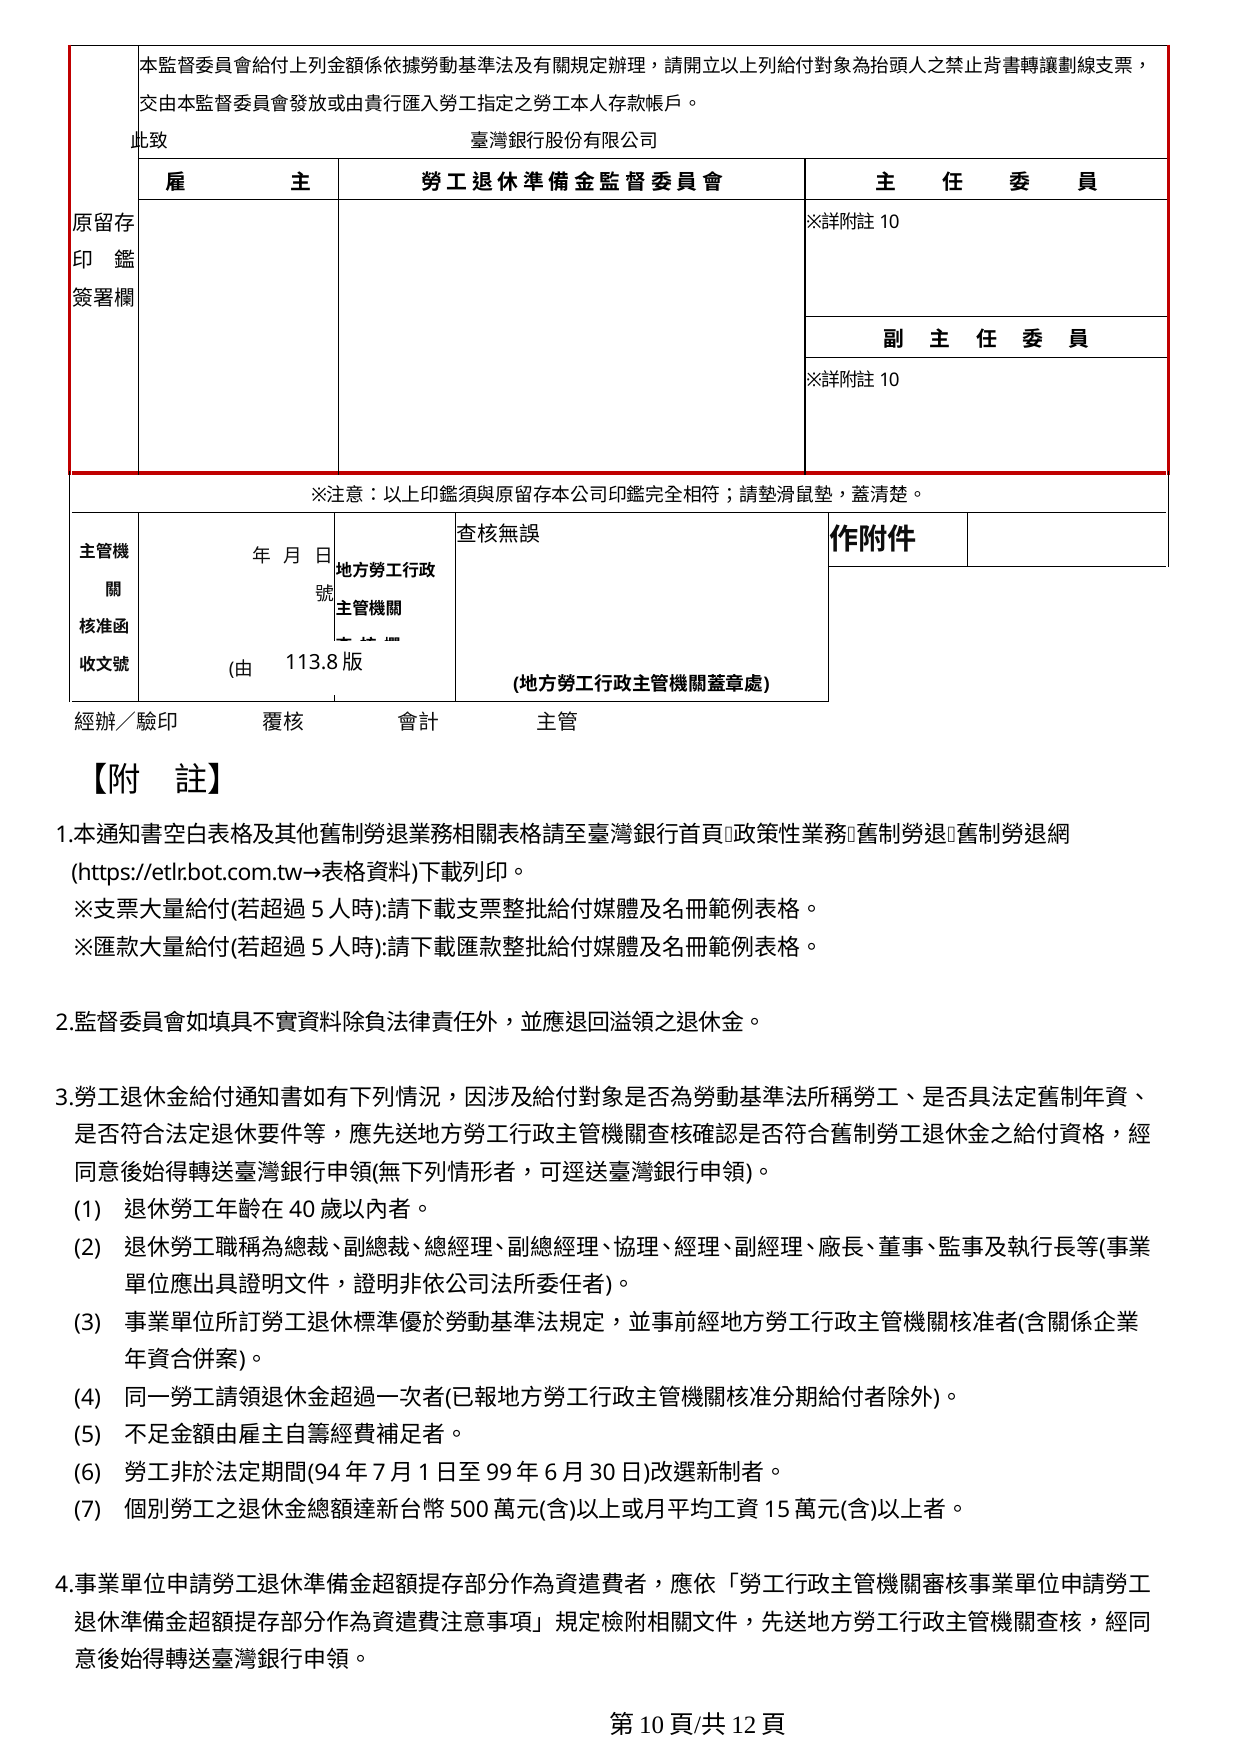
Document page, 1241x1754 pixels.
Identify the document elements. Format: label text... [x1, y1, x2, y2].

table_cell 主管機關 核准函 收文號 [70, 512, 138, 701]
text 4.事業單位申請勞工退休準備金超額提存部分作為資遣費者，應依「勞工行政主管機關審核事業單位申請勞工退休準備金超額提存部分作為資遣費注意事項」規定檢附相關文件，先送地方勞工行政主管機關查核，經同意後始得轉送臺灣銀行申領。 [55, 1564, 1152, 1677]
table_cell 勞 工 退 休 準 備 金 監 督 委 員 會 [339, 159, 804, 199]
list 退休勞工職稱為總裁、副總裁、總經理、副總經理、協理、經理、副經理、廠長、董事、監事及執行長等(事業單位應出具證明文件，證明非依公司法所委任者)。 [74, 1227, 1152, 1302]
table_cell [968, 512, 1168, 566]
table_cell 年 月 日 號 (由臺銀填寫) [139, 513, 334, 701]
table_cell 查核無誤 (地方勞工行政主管機關蓋章處) [456, 513, 828, 701]
table_cell ※詳附註10 [806, 200, 1167, 316]
table_cell 地方勞工行政 主管機關 查 核 欄 [335, 513, 455, 701]
text ※支票大量給付(若超過5人時):請下載支票整批給付媒體及名冊範例表格。 [74, 889, 1152, 927]
text 1.本通知書空白表格及其他舊制勞退業務相關表格請至臺灣銀行首頁政策性業務舊制勞退舊制勞退網 (https://etlr.bot.com.tw→表格資料)下載列印。 [55, 814, 1152, 889]
table_cell 主 任 委 員 [806, 159, 1167, 199]
list 不足金額由雇主自籌經費補足者。 [74, 1414, 1152, 1452]
table_cell [139, 200, 338, 471]
list 同一勞工請領退休金超過一次者(已報地方勞工行政主管機關核准分期給付者除外)。 [74, 1377, 1152, 1414]
text 2.監督委員會如填具不實資料除負法律責任外，並應退回溢領之退休金。 [55, 1002, 1152, 1039]
table_cell 雇 主 [139, 159, 338, 199]
table_cell ※詳附註10 [806, 358, 1167, 471]
text 【附 註】 [74, 739, 1152, 814]
text ※匯款大量給付(若超過5人時):請下載匯款整批給付媒體及名冊範例表格。 [74, 927, 1152, 964]
text 3.勞工退休金給付通知書如有下列情況，因涉及給付對象是否為勞動基準法所稱勞工、是否具法定舊制年資、是否符合法定退休要件等，應先送地方勞工行政主管機關查核確認是否符合舊制勞工退休金之給付資格，經同意後始得轉送臺灣銀行申領(無下列情形者，可逕送臺灣銀行申領)。 [55, 1077, 1152, 1189]
list 勞工非於法定期間(94年7月1日至99年6月30日)改選新制者。 [74, 1452, 1152, 1489]
list 事業單位所訂勞工退休標準優於勞動基準法規定，並事前經地方勞工行政主管機關核准者(含關係企業年資合併案)。 [74, 1302, 1152, 1377]
table_cell 本監督委員會給付上列金額係依據勞動基準法及有關規定辦理，請開立以上列給付對象為抬頭人之禁止背書轉讓劃線支票，交由本監督委員會發放或由貴行匯入勞工指定之勞工本人存款帳戶。 此致 臺灣銀行股份有限公司 [139, 46, 1167, 158]
table_cell [829, 566, 1168, 701]
text 經辦∕驗印 覆核 會計 主管 [74, 702, 1152, 739]
table_cell [339, 200, 804, 471]
table_cell 副 主 任 委 員 [806, 317, 1167, 357]
list 個別勞工之退休金總額達新台幣500萬元(含)以上或月平均工資15萬元(含)以上者。 [74, 1489, 1152, 1527]
table_cell [254, 641, 421, 695]
table_cell 作附件 [829, 513, 967, 566]
table_cell 原留存 印 鑑 簽署欄 [71, 46, 138, 471]
table_cell ※注意：以上印鑑須與原留存本公司印鑑完全相符；請墊滑鼠墊，蓋清楚。 [70, 471, 1168, 512]
list 退休勞工年齡在40歲以內者。 [74, 1189, 1152, 1227]
